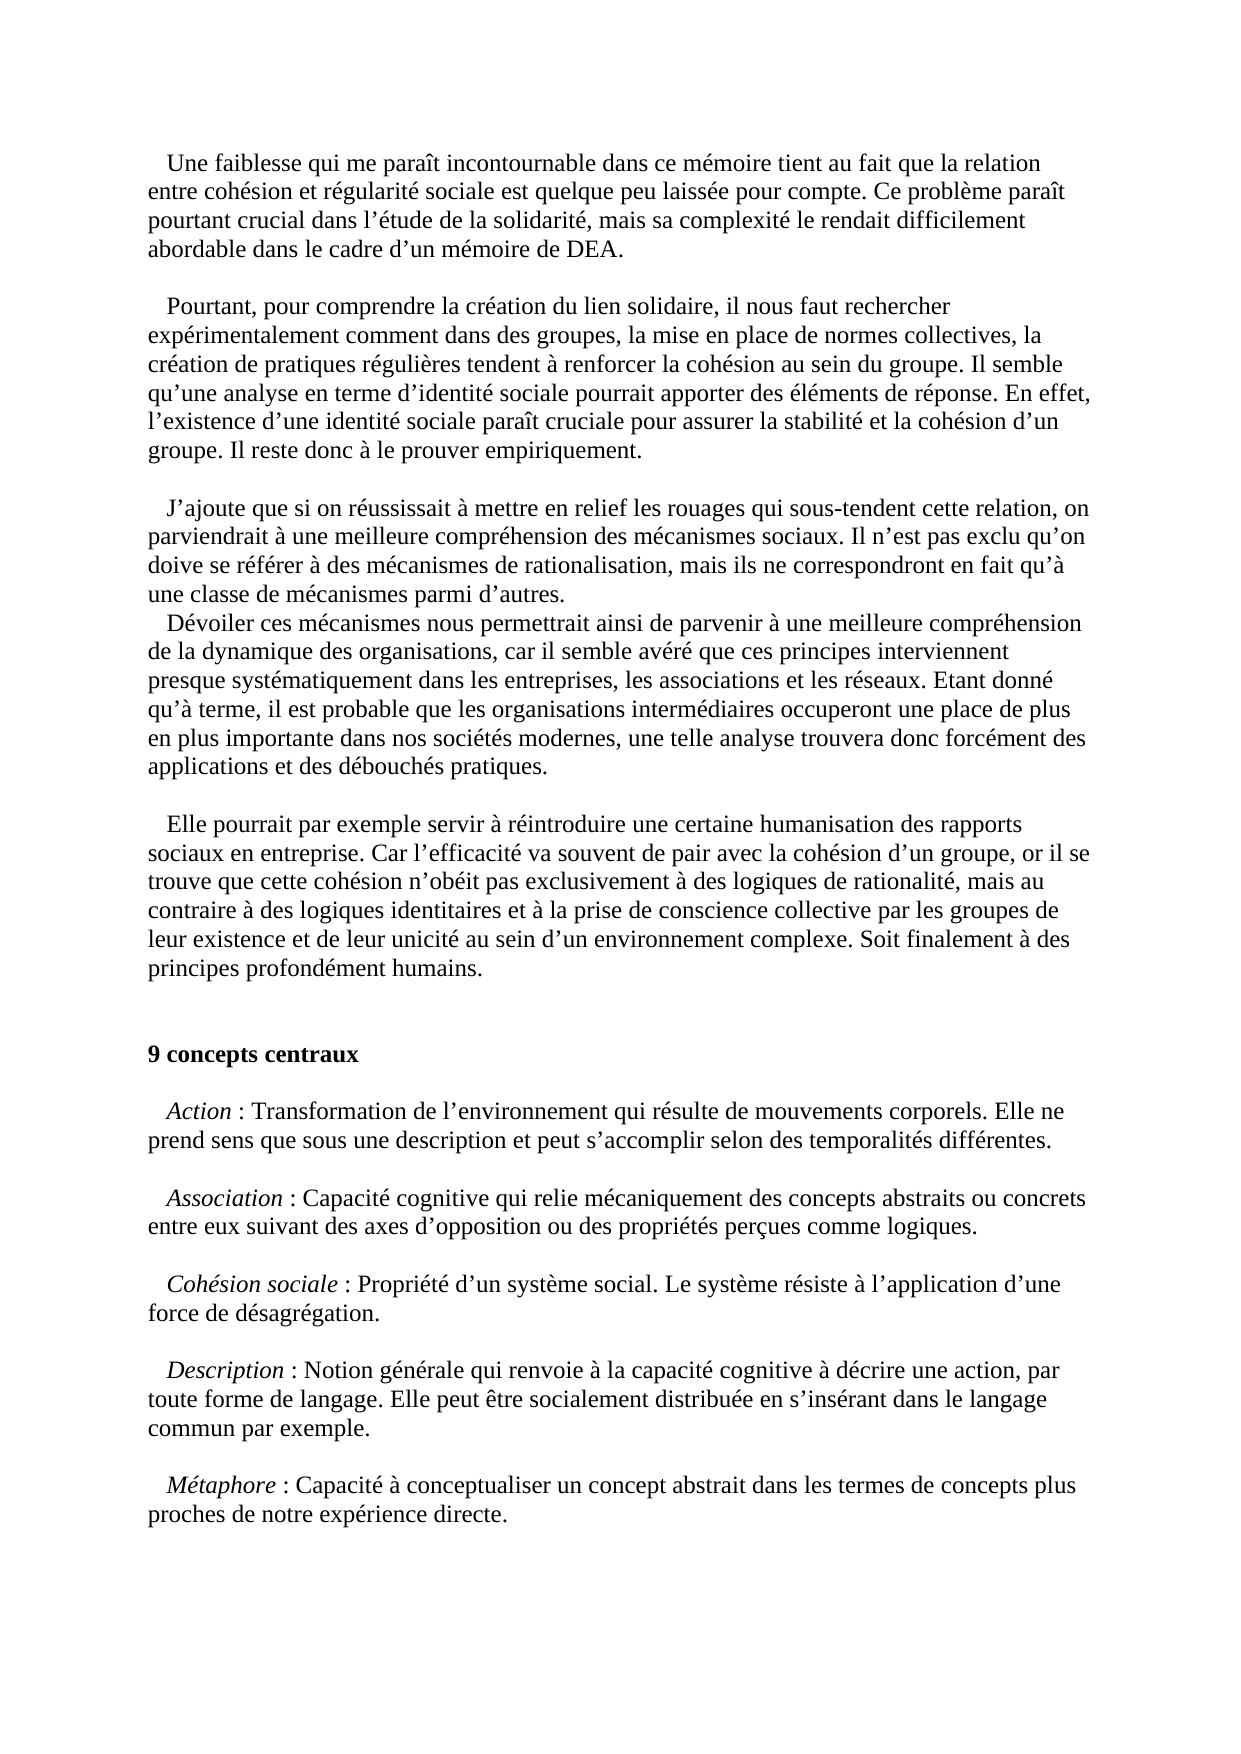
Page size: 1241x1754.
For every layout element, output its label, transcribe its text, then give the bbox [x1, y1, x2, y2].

text Association : Capacité cognitive qui relie mécaniquement des concepts abstraits ou concrets entre eux suivant des axes d’opposition ou des propriétés perçues comme logiques. [148, 1183, 1093, 1240]
text Dévoiler ces mécanismes nous permettrait ainsi de parvenir à une meilleure compréhension de la dynamique des organisations, car il semble avéré que ces principes interviennent presque systématiquement dans les entreprises, les associations et les réseaux. Etant donné qu’à terme, il est probable que les organisations intermédiaires occuperont une place de plus en plus importante dans nos sociétés modernes, une telle analyse trouvera donc forcément des applications et des débouchés pratiques. [148, 608, 1093, 780]
text Pourtant, pour comprendre la création du lien solidaire, il nous faut rechercher expérimentalement comment dans des groupes, la mise en place de normes collectives, la création de pratiques régulières tendent à renforcer la cohésion au sein du groupe. Il semble qu’une analyse en terme d’identité sociale pourrait apporter des éléments de réponse. En effet, l’existence d’une identité sociale paraît cruciale pour assurer la stabilité et la cohésion d’un groupe. Il reste donc à le prouver empiriquement. [148, 291, 1093, 464]
text Elle pourrait par exemple servir à réintroduire une certaine humanisation des rapports sociaux en entreprise. Car l’efficacité va souvent de pair avec la cohésion d’un groupe, or il se trouve que cette cohésion n’obéit pas exclusivement à des logiques de rationalité, mais au contraire à des logiques identitaires et à la prise de conscience collective par les groupes de leur existence et de leur unicité au sein d’un environnement complexe. Soit finalement à des principes profondément humains. [148, 809, 1093, 981]
text Métaphore : Capacité à conceptualiser un concept abstrait dans les termes de concepts plus proches de notre expérience directe. [148, 1470, 1093, 1528]
text Cohésion sociale : Propriété d’un système social. Le système résiste à l’application d’une force de désagrégation. [148, 1269, 1093, 1326]
text 9 concepts centraux [148, 1039, 1093, 1068]
text J’ajoute que si on réussissait à mettre en relief les rouages qui sous-tendent cette relation, on parviendrait à une meilleure compréhension des mécanismes sociaux. Il n’est pas exclu qu’on doive se référer à des mécanismes de rationalisation, mais ils ne correspondront en fait qu’à une classe de mécanismes parmi d’autres. [148, 493, 1093, 608]
text Action : Transformation de l’environnement qui résulte de mouvements corporels. Elle ne prend sens que sous une description et peut s’accomplir selon des temporalités différentes. [148, 1096, 1093, 1154]
text Description : Notion générale qui renvoie à la capacité cognitive à décrire une action, par toute forme de langage. Elle peut être socialement distribuée en s’insérant dans le langage commun par exemple. [148, 1355, 1093, 1441]
text Une faiblesse qui me paraît incontournable dans ce mémoire tient au fait que la relation entre cohésion et régularité sociale est quelque peu laissée pour compte. Ce problème paraît pourtant crucial dans l’étude de la solidarité, mais sa complexité le rendait difficilement abordable dans le cadre d’un mémoire de DEA. [148, 148, 1093, 263]
